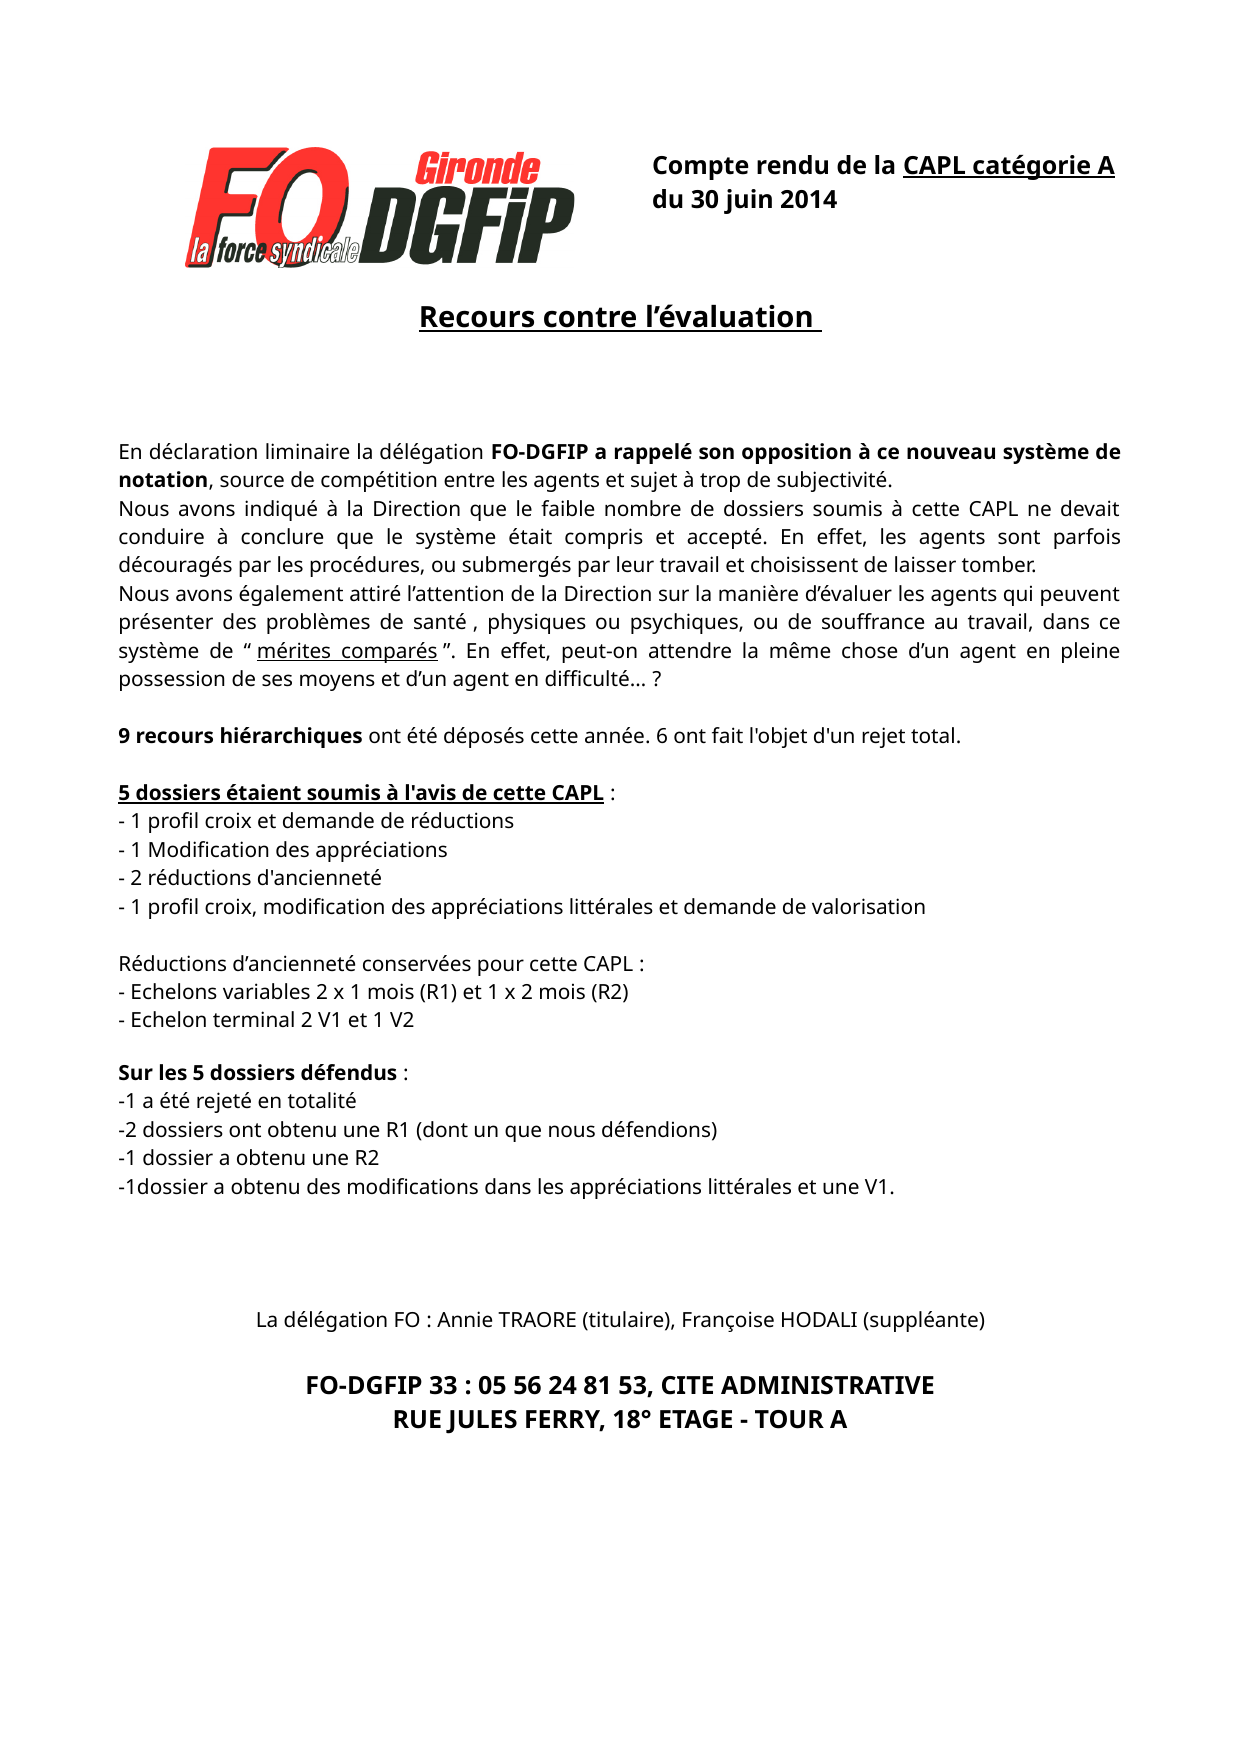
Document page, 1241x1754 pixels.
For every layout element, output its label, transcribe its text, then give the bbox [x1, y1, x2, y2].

text - 1 profil croix et demande de réductions [118, 806, 1122, 835]
text Nous avons indiqué à la Direction que le faible nombre de dossiers soumis à cette CAPL ne devait conduire à conclure que le système était compris et accepté. En effet, les agents sont parfois découragés par les procédures, ou submergés par leur travail et choisissent de laisser tomber. [118, 494, 1122, 579]
text -1dossier a obtenu des modifications dans les appréciations littérales et une V1. [118, 1172, 1122, 1200]
table_header Compte rendu de la CAPL catégorie A du 30 juin 2014 [650, 148, 1188, 267]
text -1 a été rejeté en totalité [118, 1086, 1122, 1115]
text En déclaration liminaire la délégation FO-DGFIP a rappelé son opposition à ce nouveau système de notation, source de compétition entre les agents et sujet à trop de subjectivité. [118, 437, 1122, 494]
text - Echelons variables 2 x 1 mois (R1) et 1 x 2 mois (R2) [118, 977, 1122, 1006]
text La délégation FO : Annie TRAORE (titulaire), Françoise HODALI (suppléante) [118, 1305, 1122, 1334]
table_header [575, 148, 649, 267]
text -2 dossiers ont obtenu une R1 (dont un que nous défendions) [118, 1115, 1122, 1143]
text 9 recours hiérarchiques ont été déposés cette année. 6 ont fait l'objet d'un rejet total. [118, 721, 1122, 749]
text Réductions d’ancienneté conservées pour cette CAPL : [118, 949, 1122, 977]
text RUE JULES FERRY, 18° ETAGE - TOUR A [118, 1402, 1122, 1436]
text 5 dossiers étaient soumis à l'avis de cette CAPL : [118, 778, 1122, 806]
text -1 dossier a obtenu une R2 [118, 1143, 1122, 1172]
list FO-DGFIP 33 : 05 56 24 81 53, CITE ADMINISTRATIVE [118, 1368, 1122, 1402]
text Sur les 5 dossiers défendus : [118, 1058, 1122, 1086]
text - 1 Modification des appréciations [118, 835, 1122, 863]
text Nous avons également attiré l’attention de la Direction sur la manière d’évaluer les agents qui peuvent présenter des problèmes de santé , physiques ou psychiques, ou de souffrance au travail, dans ce système de “ mérites comparés ”. En effet, peut-on attendre la même chose d’un agent en pleine possession de ses moyens et d’un agent en difficulté… ? [118, 579, 1122, 693]
text - 2 réductions d'ancienneté [118, 863, 1122, 892]
table_header [111, 148, 185, 267]
text - 1 profil croix, modification des appréciations littérales et demande de valorisation [118, 892, 1122, 920]
text - Echelon terminal 2 V1 et 1 V2 [118, 1006, 1122, 1034]
text Recours contre l’évaluation [118, 296, 1122, 336]
